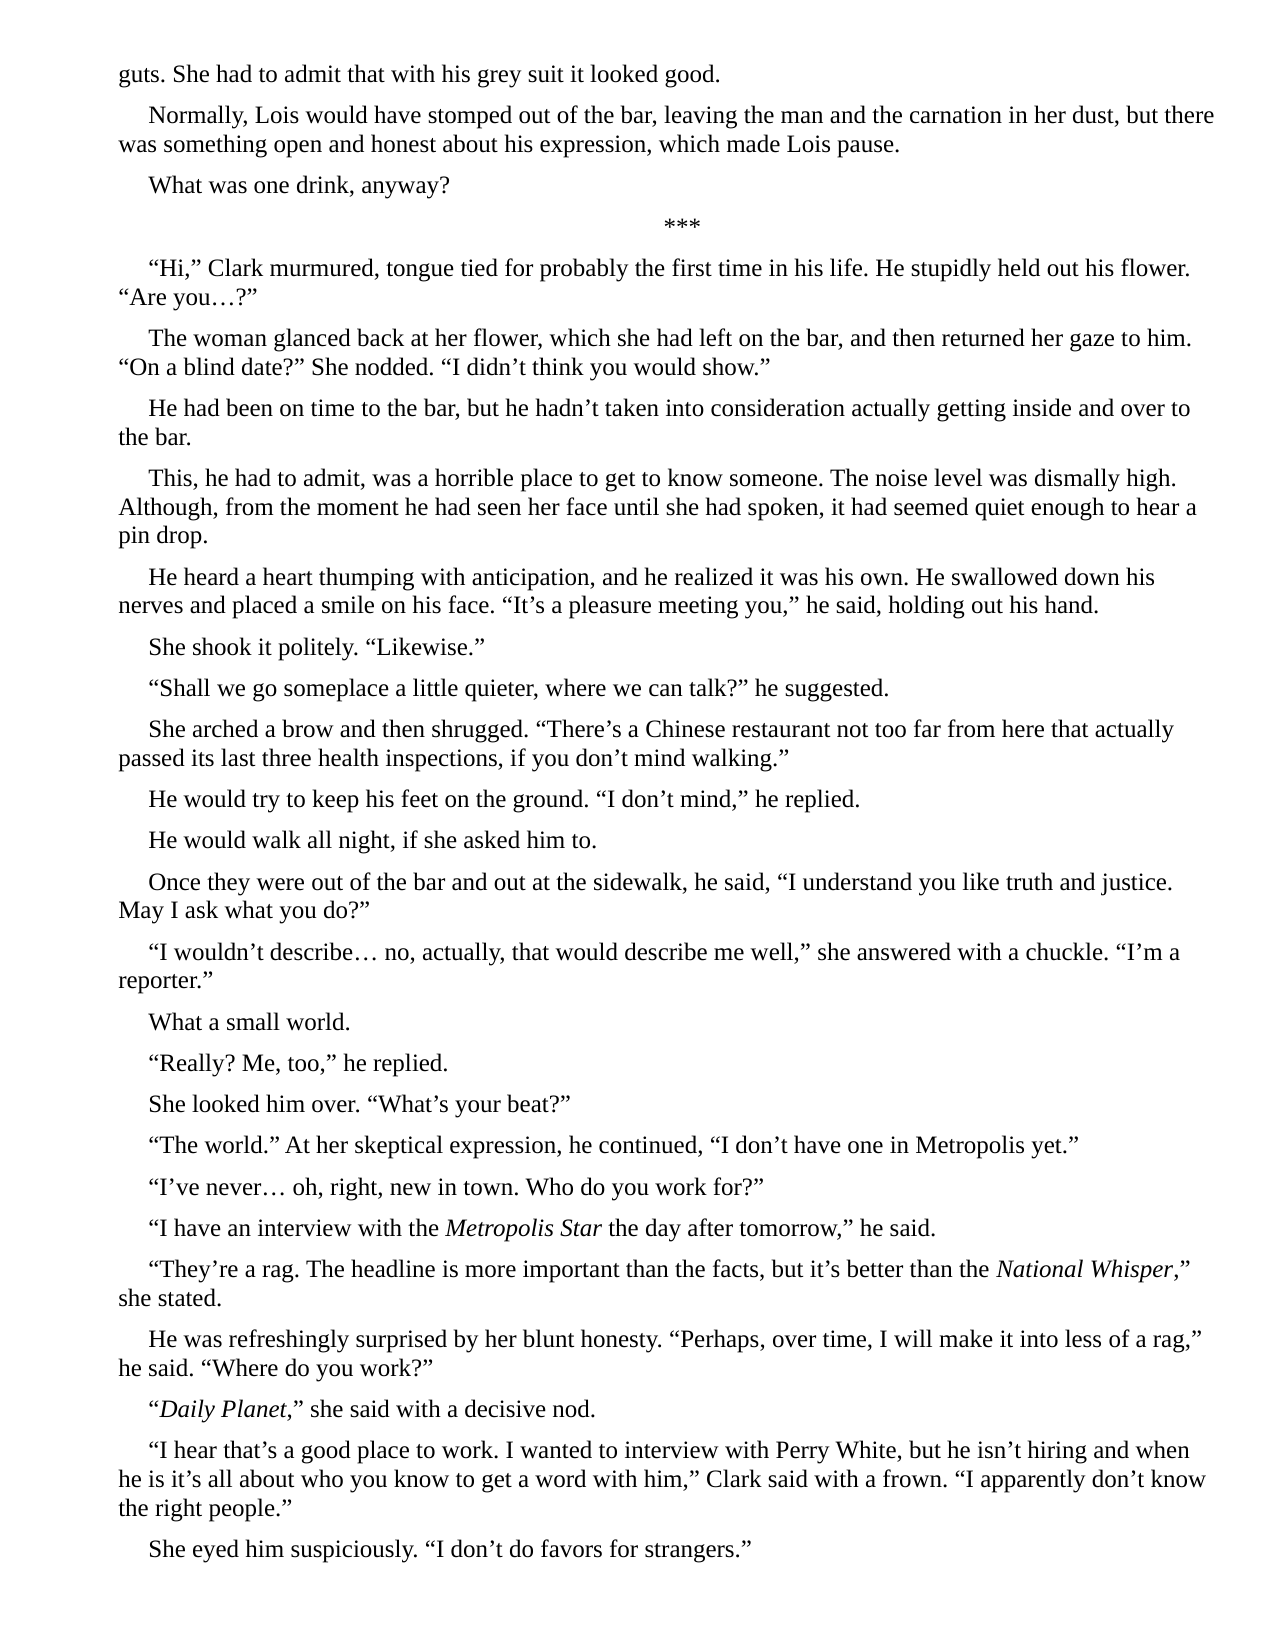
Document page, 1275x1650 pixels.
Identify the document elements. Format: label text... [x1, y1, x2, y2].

text “Daily Planet,” she said with a decisive nod. [118, 1394, 1216, 1423]
text She looked him over. “What’s your beat?” [118, 1089, 1216, 1118]
text This, he had to admit, was a horrible place to get to know someone. The noise level was dismally high. Although, from the moment he had seen her face until she had spoken, it had seemed quiet enough to hear a pin drop. [118, 463, 1216, 549]
text He would try to keep his feet on the ground. “I don’t mind,” he replied. [118, 784, 1216, 813]
text What a small world. [118, 1007, 1216, 1035]
text What was one drink, anyway? [118, 170, 1216, 199]
text “I have an interview with the Metropolis Star the day after tomorrow,” he said. [118, 1213, 1216, 1242]
text “The world.” At her skeptical expression, he continued, “I don’t have one in Metropolis yet.” [118, 1130, 1216, 1159]
text “I wouldn’t describe… no, actually, that would describe me well,” she answered with a chuckle. “I’m a reporter.” [118, 937, 1216, 994]
text He heard a heart thumping with anticipation, and he realized it was his own. He swallowed down his nerves and placed a smile on his face. “It’s a pleasure meeting you,” he said, holding out his hand. [118, 562, 1216, 619]
text The woman glanced back at her flower, which she had left on the bar, and then returned her gaze to him. “On a blind date?” She nodded. “I didn’t think you would show.” [118, 323, 1216, 380]
text guts. She had to admit that with his grey suit it looked good. [118, 59, 1216, 88]
text Normally, Lois would have stomped out of the bar, leaving the man and the carnation in her dust, but there was something open and honest about his expression, which made Lois pause. [118, 100, 1216, 158]
text “I hear that’s a good place to work. I wanted to interview with Perry White, but he isn’t hiring and when he is it’s all about who you know to get a word with him,” Clark said with a frown. “I apparently don’t know the right people.” [118, 1435, 1216, 1522]
text He was refreshingly surprised by her blunt honesty. “Perhaps, over time, I will make it into less of a rag,” he said. “Where do you work?” [118, 1324, 1216, 1382]
text “I’ve never… oh, right, new in town. Who do you work for?” [118, 1172, 1216, 1200]
text “Shall we go someplace a little quieter, where we can talk?” he suggested. [118, 673, 1216, 702]
text “They’re a rag. The headline is more important than the facts, but it’s better than the National Whisper,” she stated. [118, 1254, 1216, 1312]
text “Hi,” Clark murmured, tongue tied for probably the first time in his life. He stupidly held out his flower. “Are you…?” [118, 253, 1216, 310]
text “Really? Me, too,” he replied. [118, 1048, 1216, 1077]
text She shook it politely. “Likewise.” [118, 632, 1216, 660]
text She eyed him suspiciously. “I don’t do favors for strangers.” [118, 1534, 1216, 1563]
text She arched a brow and then shrugged. “There’s a Chinese restaurant not too far from here that actually passed its last three health inspections, if you don’t mind walking.” [118, 714, 1216, 772]
text Once they were out of the bar and out at the sidewalk, he said, “I understand you like truth and justice. May I ask what you do?” [118, 867, 1216, 924]
text *** [118, 212, 1216, 240]
text He had been on time to the bar, but he hadn’t taken into consideration actually getting inside and over to the bar. [118, 393, 1216, 450]
text He would walk all night, if she asked him to. [118, 825, 1216, 854]
